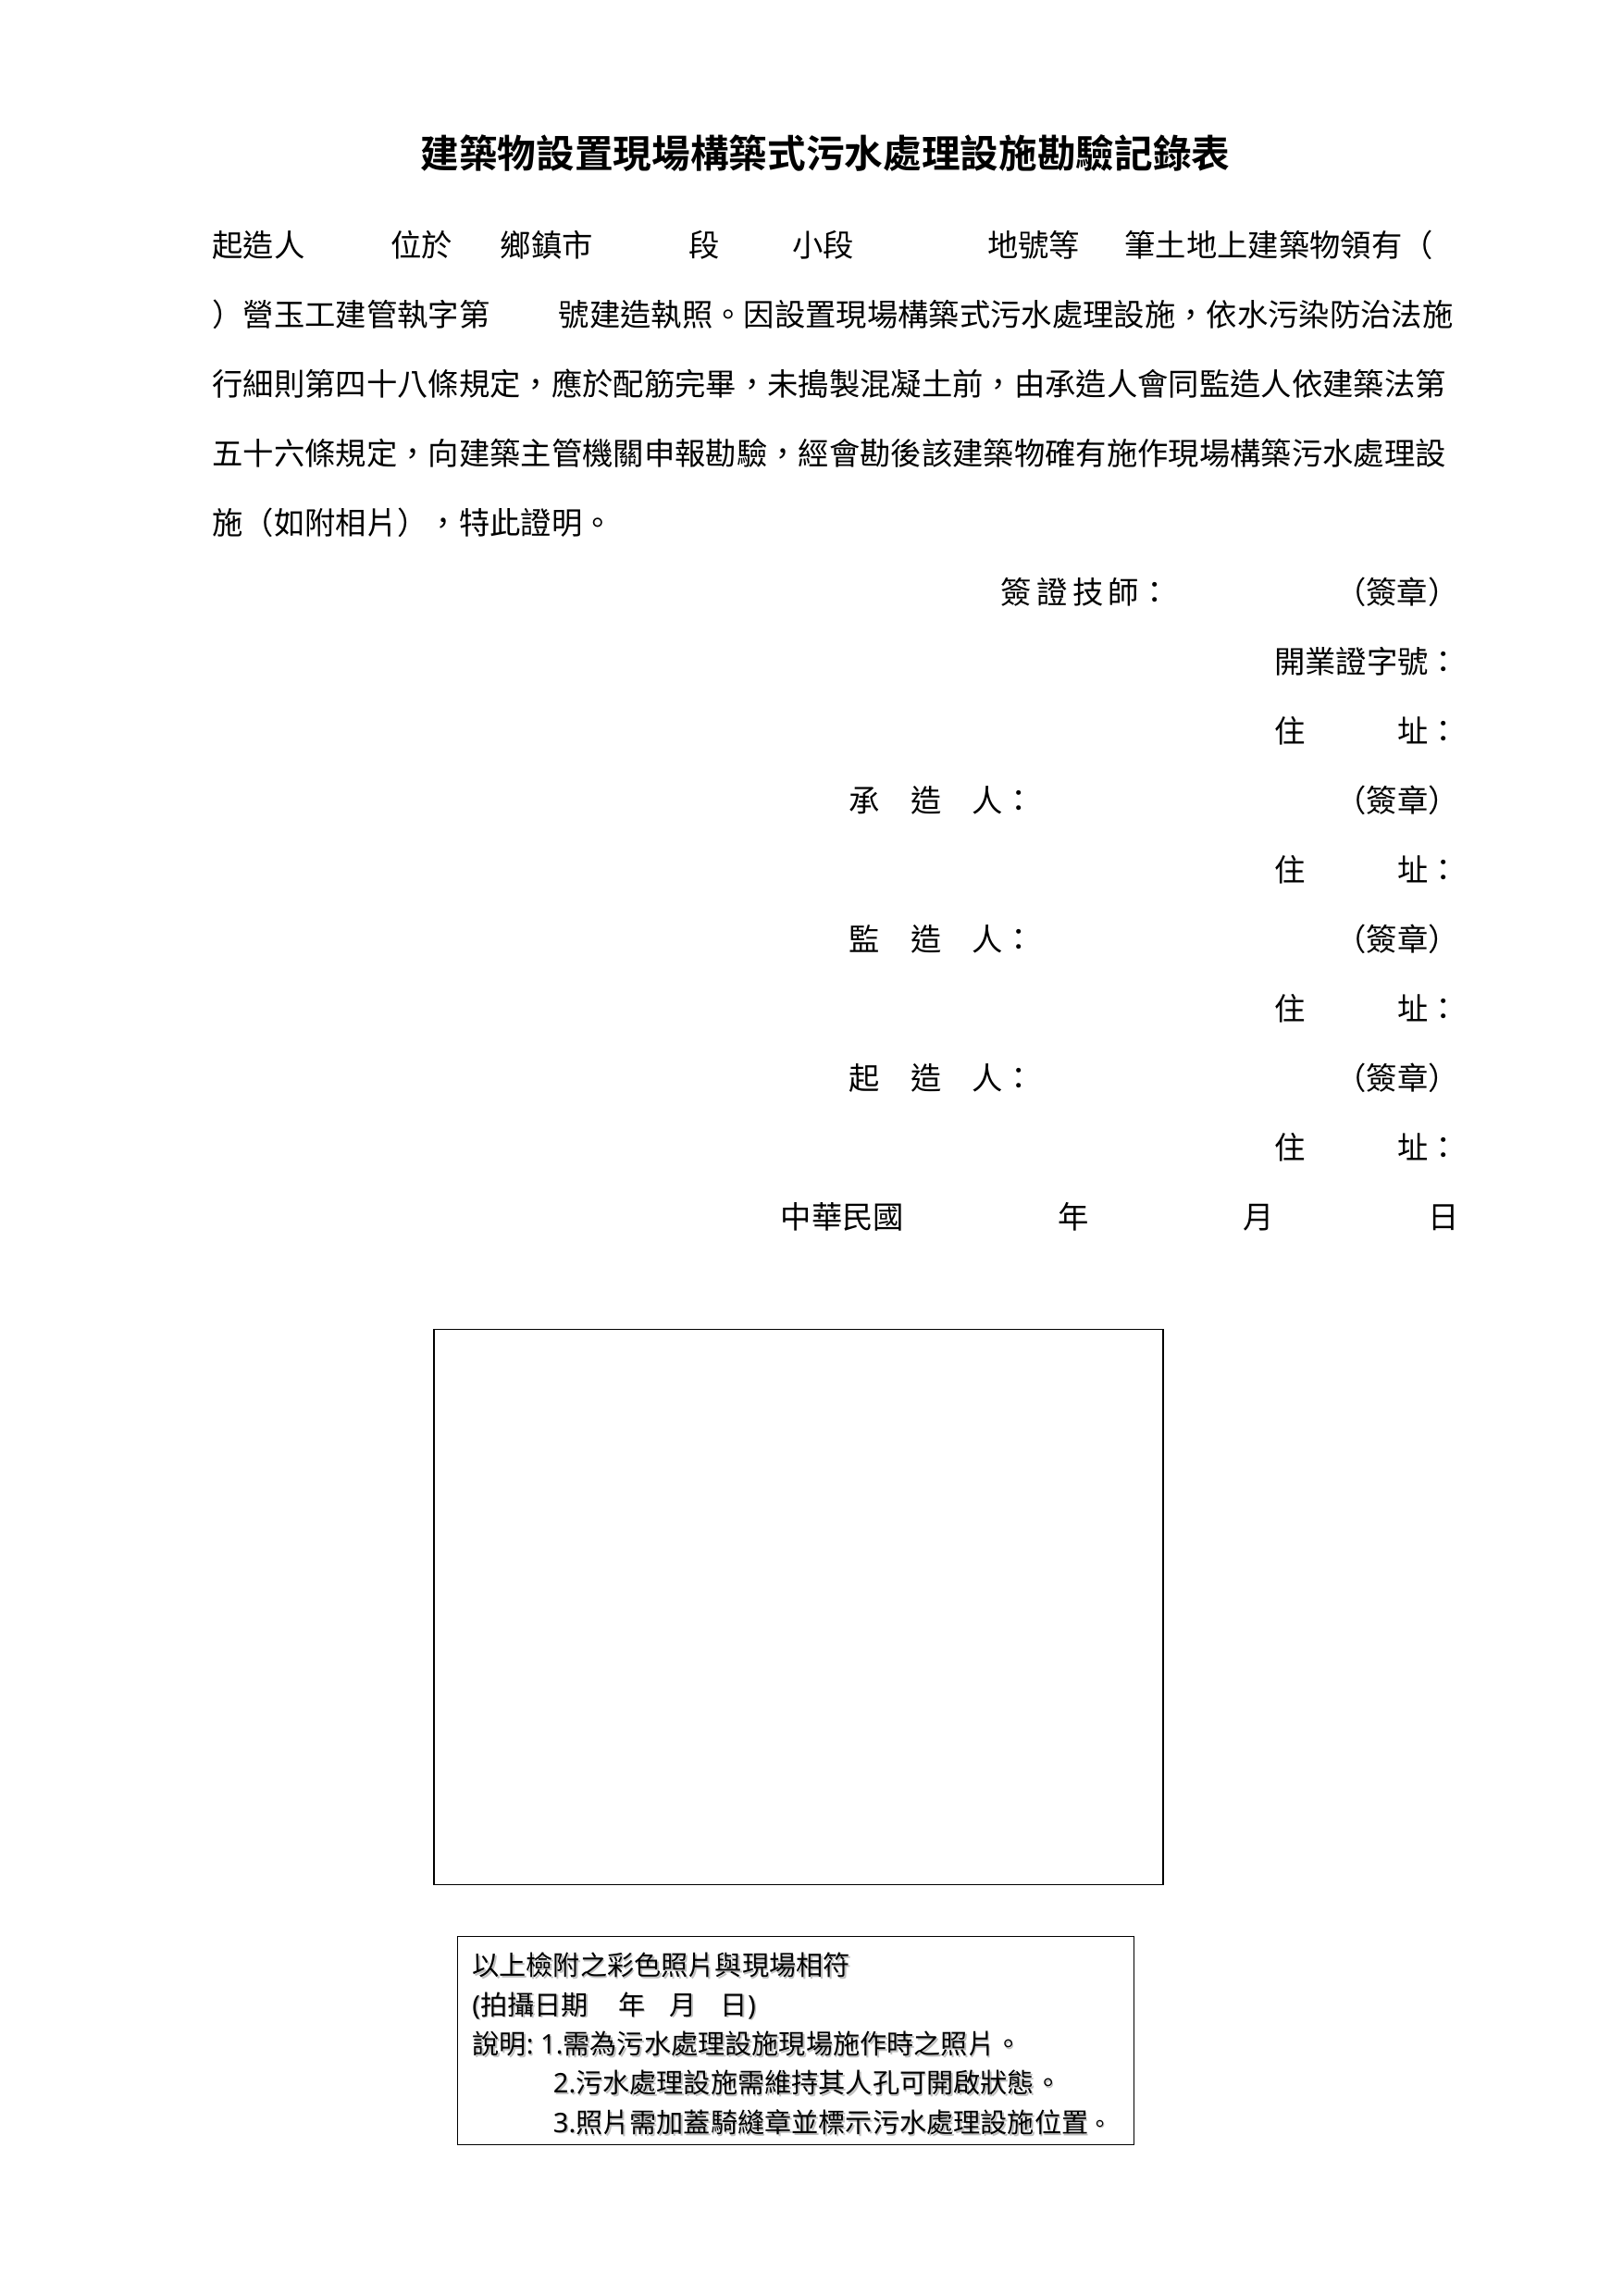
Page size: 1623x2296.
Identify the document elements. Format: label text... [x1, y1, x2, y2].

text (拍攝日期 年 月 日) [472, 1983, 1120, 2023]
text 中華民國 年 月 日 [192, 1181, 1459, 1250]
text 建築物設置現場構築式污水處理設施勘驗記錄表 [192, 117, 1459, 186]
text 住 址： [192, 973, 1459, 1042]
text 住 址： [192, 834, 1459, 903]
text 住 址： [192, 695, 1459, 764]
text 以上檢附之彩色照片與現場相符 [472, 1944, 1120, 1983]
text 說明: 1.需為污水處理設施現場施作時之照片。 [472, 2023, 1120, 2062]
text 簽證技師： （簽章） [192, 556, 1459, 626]
text 起造人 位於 鄉鎮市 段 小段 地號等 筆土地上建築物領有（ ）營玉工建管執字第 號建造執照。因設置現場構築式污水處理設施，依水污染防治法施行細則第四十八條規定，應於配筋完畢，未搗製混凝土前，由承造人會同監造人依建築法第五十六條規定，向建築主管機關申報勘驗，經會勘後該建築物確有施作現場構築污水處理設施（如附相片），特此證明。 [212, 209, 1459, 556]
text 開業證字號： [192, 626, 1459, 695]
text 2.污水處理設施需維持其人孔可開啟狀態。 [472, 2062, 1120, 2101]
text 住 址： [192, 1111, 1459, 1181]
text 起 造 人： （簽章） [192, 1042, 1459, 1111]
text 3.照片需加蓋騎縫章並標示污水處理設施位置。 [472, 2101, 1120, 2137]
text 監 造 人： （簽章） [192, 903, 1459, 973]
text 承 造 人： （簽章） [192, 764, 1459, 834]
